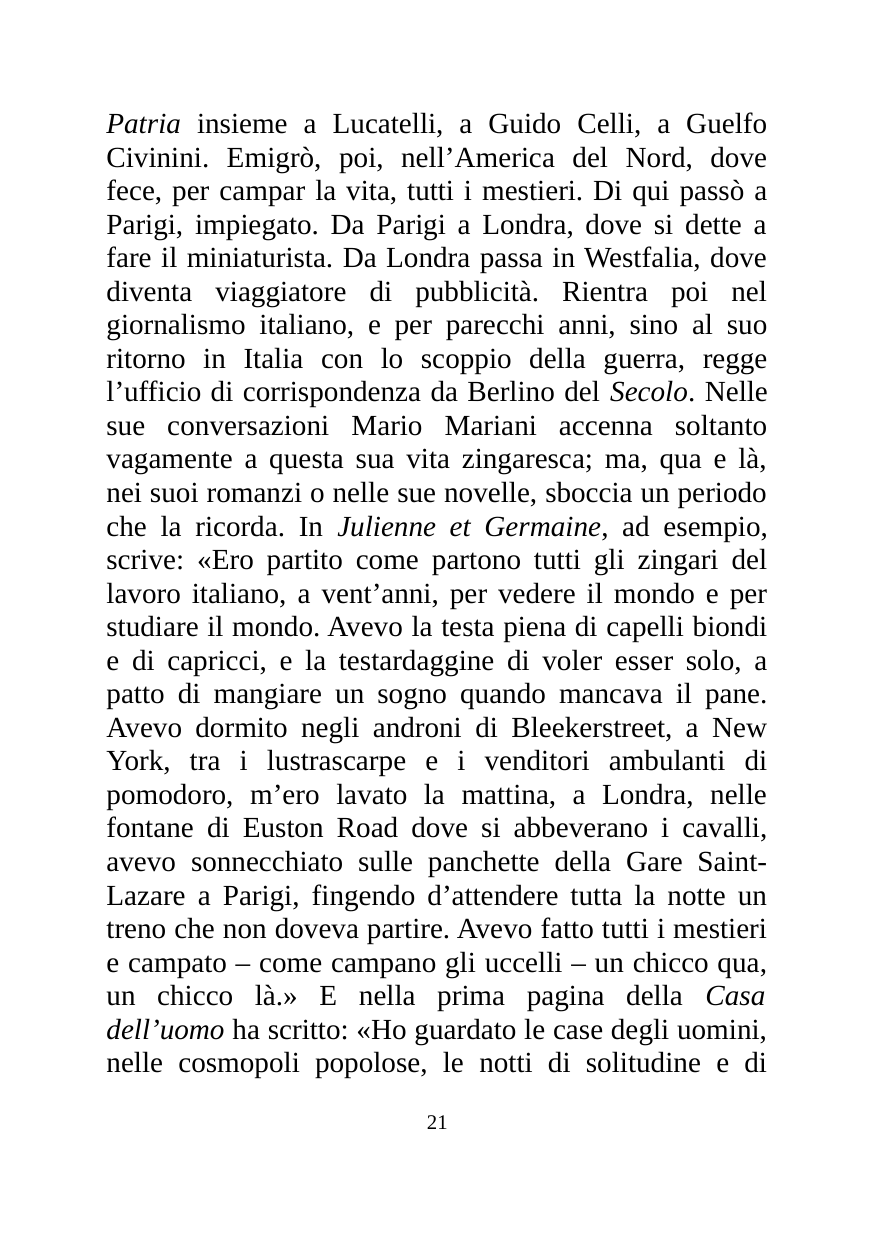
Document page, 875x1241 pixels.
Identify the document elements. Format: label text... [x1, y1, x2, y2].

text Patria insieme a Lucatelli, a Guido Celli, a Guelfo Civinini. Emigrò, poi, nell’America del Nord, dove fece, per campar la vita, tutti i mestieri. Di qui passò a Parigi, impiegato. Da Parigi a Londra, dove si dette a fare il miniaturista. Da Londra passa in Westfalia, dove diventa viaggiatore di pubblicità. Rientra poi nel giornalismo italiano, e per parecchi anni, sino al suo ritorno in Italia con lo scoppio della guerra, regge l’ufficio di corrispondenza da Berlino del Secolo. Nelle sue conversazioni Mario Mariani accenna soltanto vagamente a questa sua vita zingaresca; ma, qua e là, nei suoi romanzi o nelle sue novelle, sboccia un periodo che la ricorda. In Julienne et Germaine, ad esempio, scrive: «Ero partito come partono tutti gli zingari del lavoro italiano, a vent’anni, per vedere il mondo e per studiare il mondo. Avevo la testa piena di capelli biondi e di capricci, e la testardaggine di voler esser solo, a patto di mangiare un sogno quando mancava il pane. Avevo dormito negli androni di Bleekerstreet, a New York, tra i lustrascarpe e i venditori ambulanti di pomodoro, m’ero lavato la mattina, a Londra, nelle fontane di Euston Road dove si abbeverano i cavalli, avevo sonnecchiato sulle panchette della Gare Saint-Lazare a Parigi, fingendo d’attendere tutta la notte un treno che non doveva partire. Avevo fatto tutti i mestieri e campato – come campano gli uccelli – un chicco qua, un chicco là.» E nella prima pagina della Casa dell’uomo ha scritto: «Ho guardato le case degli uomini, nelle cosmopoli popolose, le notti di solitudine e di [106, 106, 768, 1079]
